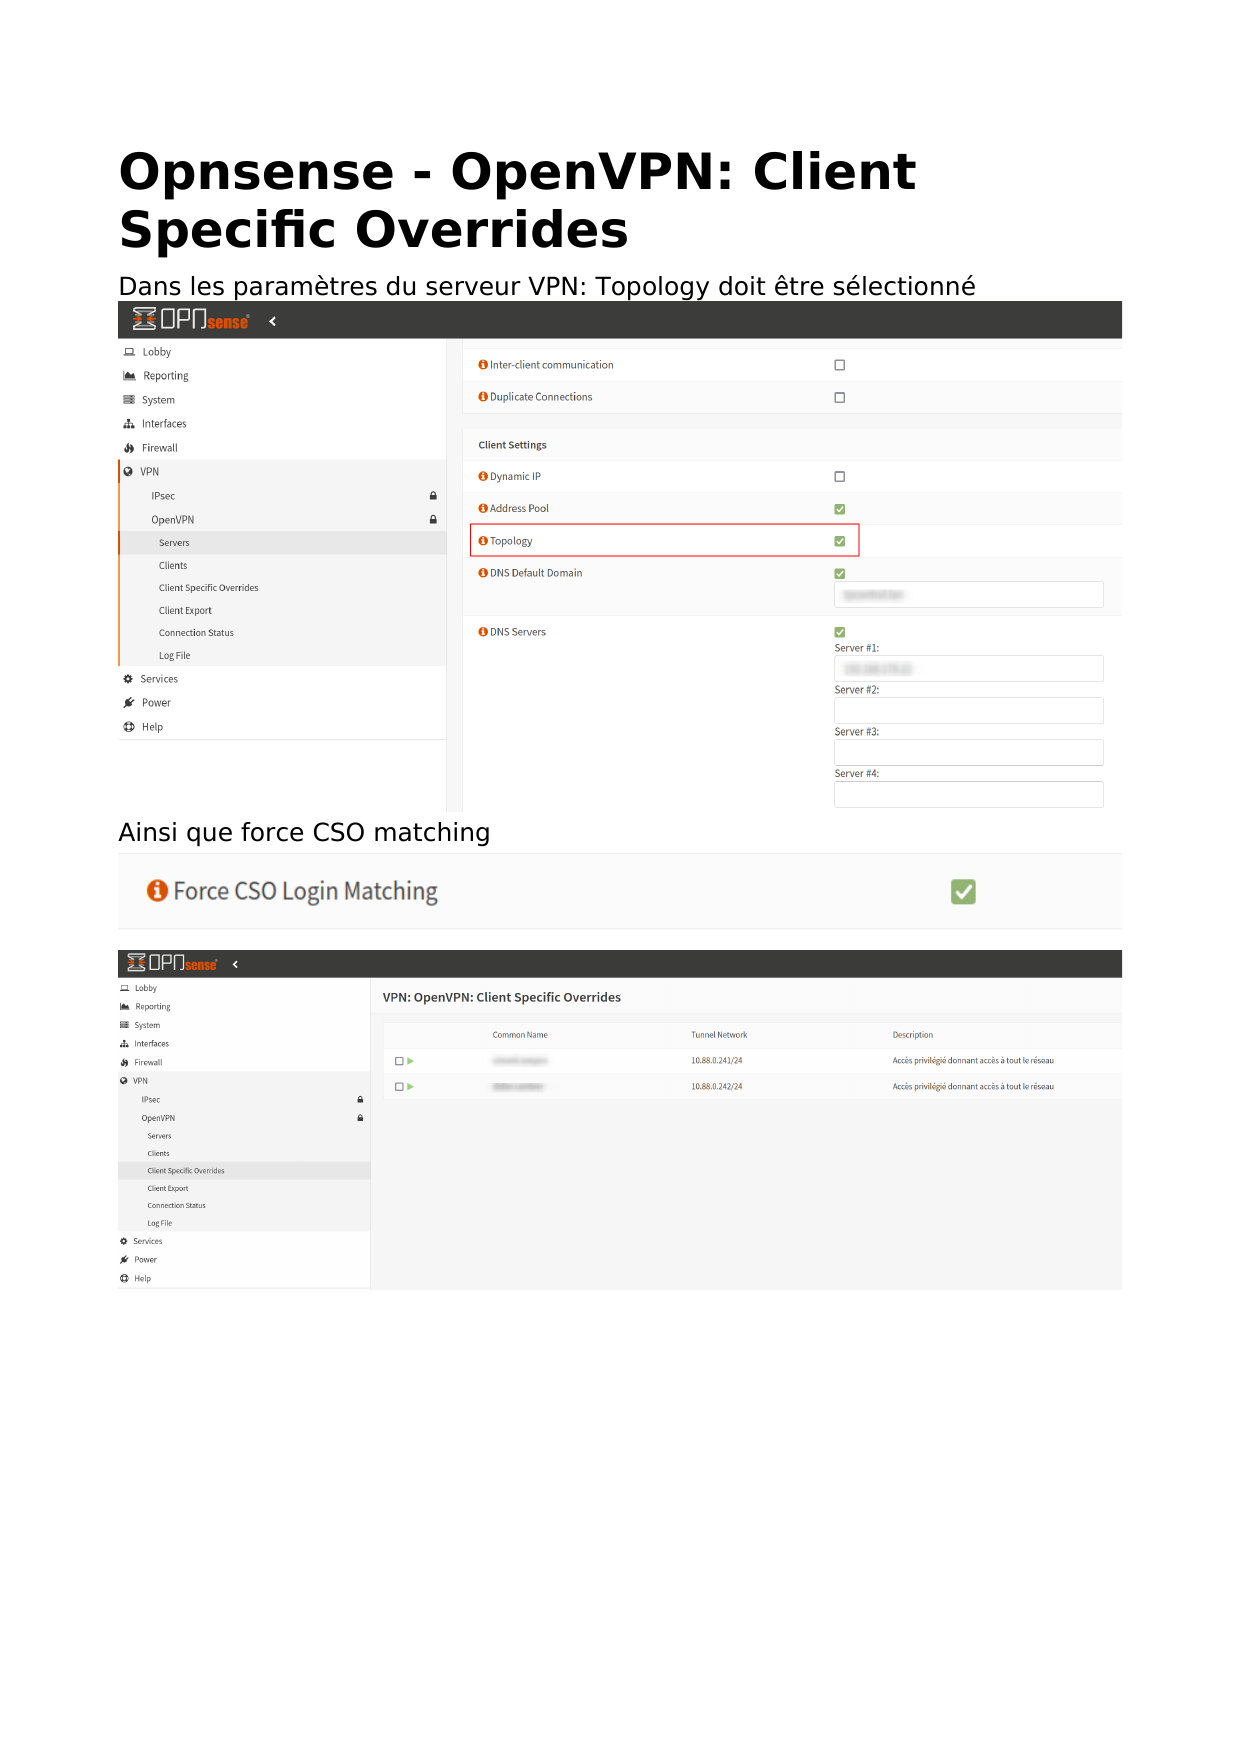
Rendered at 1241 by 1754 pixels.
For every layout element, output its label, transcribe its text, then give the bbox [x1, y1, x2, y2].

text Dans les paramètres du serveur VPN: Topology doit être sélectionné [118, 272, 1122, 301]
text Ainsi que force CSO matching [118, 812, 1122, 847]
picture [118, 301, 1123, 812]
picture [118, 950, 1123, 1290]
subtitle Opnsense - OpenVPN: Client Specific Overrides [118, 143, 1122, 259]
picture [118, 847, 1123, 939]
